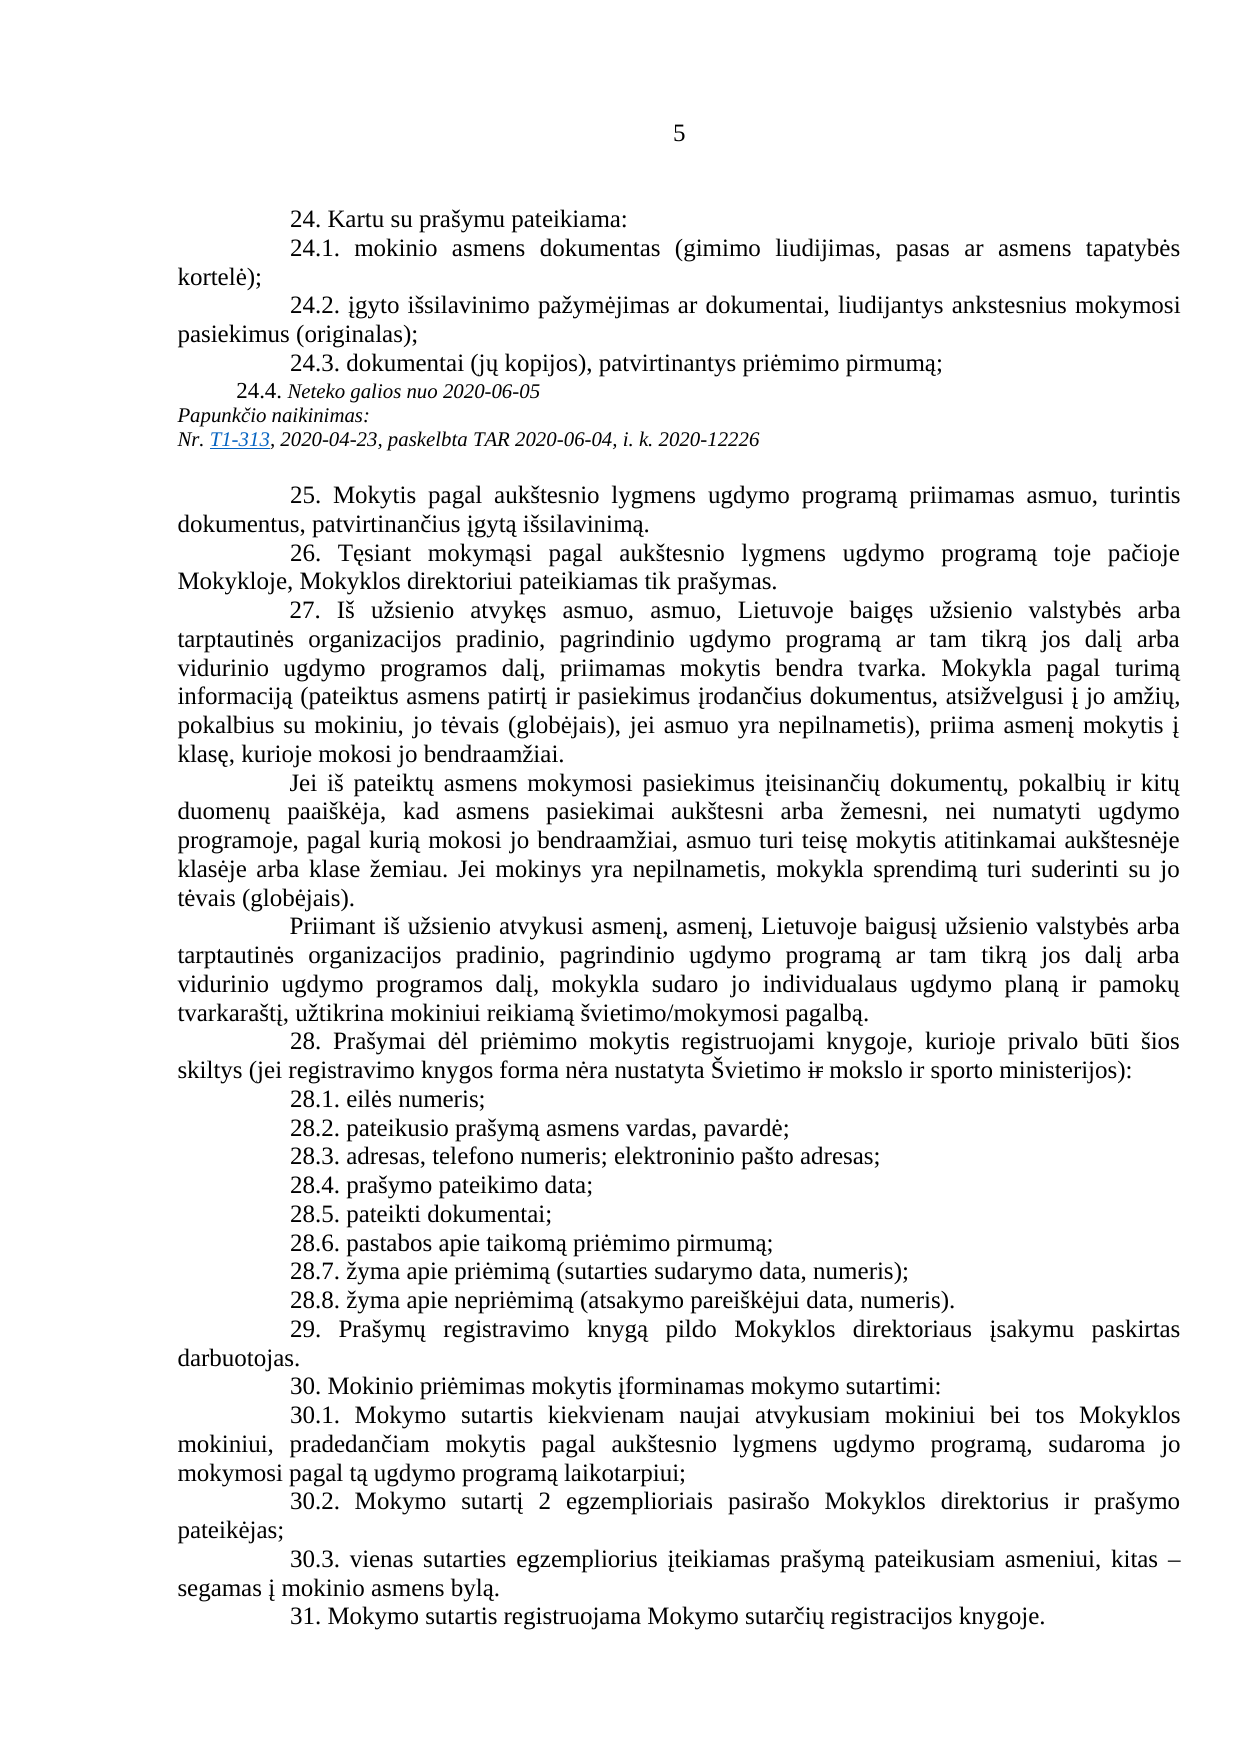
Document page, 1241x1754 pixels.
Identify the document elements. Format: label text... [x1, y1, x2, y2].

text 28.2. pateikusio prašymą asmens vardas, pavardė; [177, 1113, 1181, 1141]
text Nr. T1-313, 2020-04-23, paskelbta TAR 2020-06-04, i. k. 2020-12226 [177, 427, 1181, 451]
text 24.2. įgyto išsilavinimo pažymėjimas ar dokumentai, liudijantys ankstesnius mokymosi pasiekimus (originalas); [177, 291, 1181, 348]
text Priimant iš užsienio atvykusi asmenį, asmenį, Lietuvoje baigusį užsienio valstybės arba tarptautinės organizacijos pradinio, pagrindinio ugdymo programą ar tam tikrą jos dalį arba vidurinio ugdymo programos dalį, mokykla sudaro jo individualaus ugdymo planą ir pamokų tvarkaraštį, užtikrina mokiniui reikiamą švietimo/mokymosi pagalbą. [177, 911, 1181, 1026]
text 25. Mokytis pagal aukštesnio lygmens ugdymo programą priimamas asmuo, turintis dokumentus, patvirtinančius įgytą išsilavinimą. [177, 480, 1181, 538]
text 24.3. dokumentai (jų kopijos), patvirtinantys priėmimo pirmumą; [177, 348, 1181, 377]
text Jei iš pateiktų asmens mokymosi pasiekimus įteisinančių dokumentų, pokalbių ir kitų duomenų paaiškėja, kad asmens pasiekimai aukštesni arba žemesni, nei numatyti ugdymo programoje, pagal kurią mokosi jo bendraamžiai, asmuo turi teisę mokytis atitinkamai aukštesnėje klasėje arba klase žemiau. Jei mokinys yra nepilnametis, mokykla sprendimą turi suderinti su jo tėvais (globėjais). [177, 768, 1181, 911]
text 28.7. žyma apie priėmimą (sutarties sudarymo data, numeris); [177, 1256, 1181, 1285]
text 24.1. mokinio asmens dokumentas (gimimo liudijimas, pasas ar asmens tapatybės kortelė); [177, 233, 1181, 291]
text 28.4. prašymo pateikimo data; [177, 1170, 1181, 1199]
text 24.4. Neteko galios nuo 2020-06-05 [177, 377, 1181, 403]
text 30.1. Mokymo sutartis kiekvienam naujai atvykusiam mokiniui bei tos Mokyklos mokiniui, pradedančiam mokytis pagal aukštesnio lygmens ugdymo programą, sudaroma jo mokymosi pagal tą ugdymo programą laikotarpiui; [177, 1400, 1181, 1486]
text 28.8. žyma apie nepriėmimą (atsakymo pareiškėjui data, numeris). [177, 1285, 1181, 1314]
text 30.3. vienas sutarties egzempliorius įteikiamas prašymą pateikusiam asmeniui, kitas – segamas į mokinio asmens bylą. [177, 1544, 1181, 1601]
text 28.3. adresas, telefono numeris; elektroninio pašto adresas; [177, 1141, 1181, 1170]
text 26. Tęsiant mokymąsi pagal aukštesnio lygmens ugdymo programą toje pačioje Mokykloje, Mokyklos direktoriui pateikiamas tik prašymas. [177, 538, 1181, 595]
text 29. Prašymų registravimo knygą pildo Mokyklos direktoriaus įsakymu paskirtas darbuotojas. [177, 1314, 1181, 1371]
text 28. Prašymai dėl priėmimo mokytis registruojami knygoje, kurioje privalo būti šios skiltys (jei registravimo knygos forma nėra nustatyta Švietimo ir mokslo ir sporto ministerijos): [177, 1026, 1181, 1084]
text 27. Iš užsienio atvykęs asmuo, asmuo, Lietuvoje baigęs užsienio valstybės arba tarptautinės organizacijos pradinio, pagrindinio ugdymo programą ar tam tikrą jos dalį arba vidurinio ugdymo programos dalį, priimamas mokytis bendra tvarka. Mokykla pagal turimą informaciją (pateiktus asmens patirtį ir pasiekimus įrodančius dokumentus, atsižvelgusi į jo amžių, pokalbius su mokiniu, jo tėvais (globėjais), jei asmuo yra nepilnametis), priima asmenį mokytis į klasę, kurioje mokosi jo bendraamžiai. [177, 595, 1181, 768]
text 31. Mokymo sutartis registruojama Mokymo sutarčių registracijos knygoje. [177, 1601, 1181, 1630]
text 30. Mokinio priėmimas mokytis įforminamas mokymo sutartimi: [177, 1371, 1181, 1400]
text Papunkčio naikinimas: [177, 403, 1181, 427]
text 30.2. Mokymo sutartį 2 egzemplioriais pasirašo Mokyklos direktorius ir prašymo pateikėjas; [177, 1486, 1181, 1544]
text 28.5. pateikti dokumentai; [177, 1199, 1181, 1228]
text 28.1. eilės numeris; [177, 1084, 1181, 1113]
text 24. Kartu su prašymu pateikiama: [177, 204, 1181, 233]
text 28.6. pastabos apie taikomą priėmimo pirmumą; [177, 1228, 1181, 1256]
